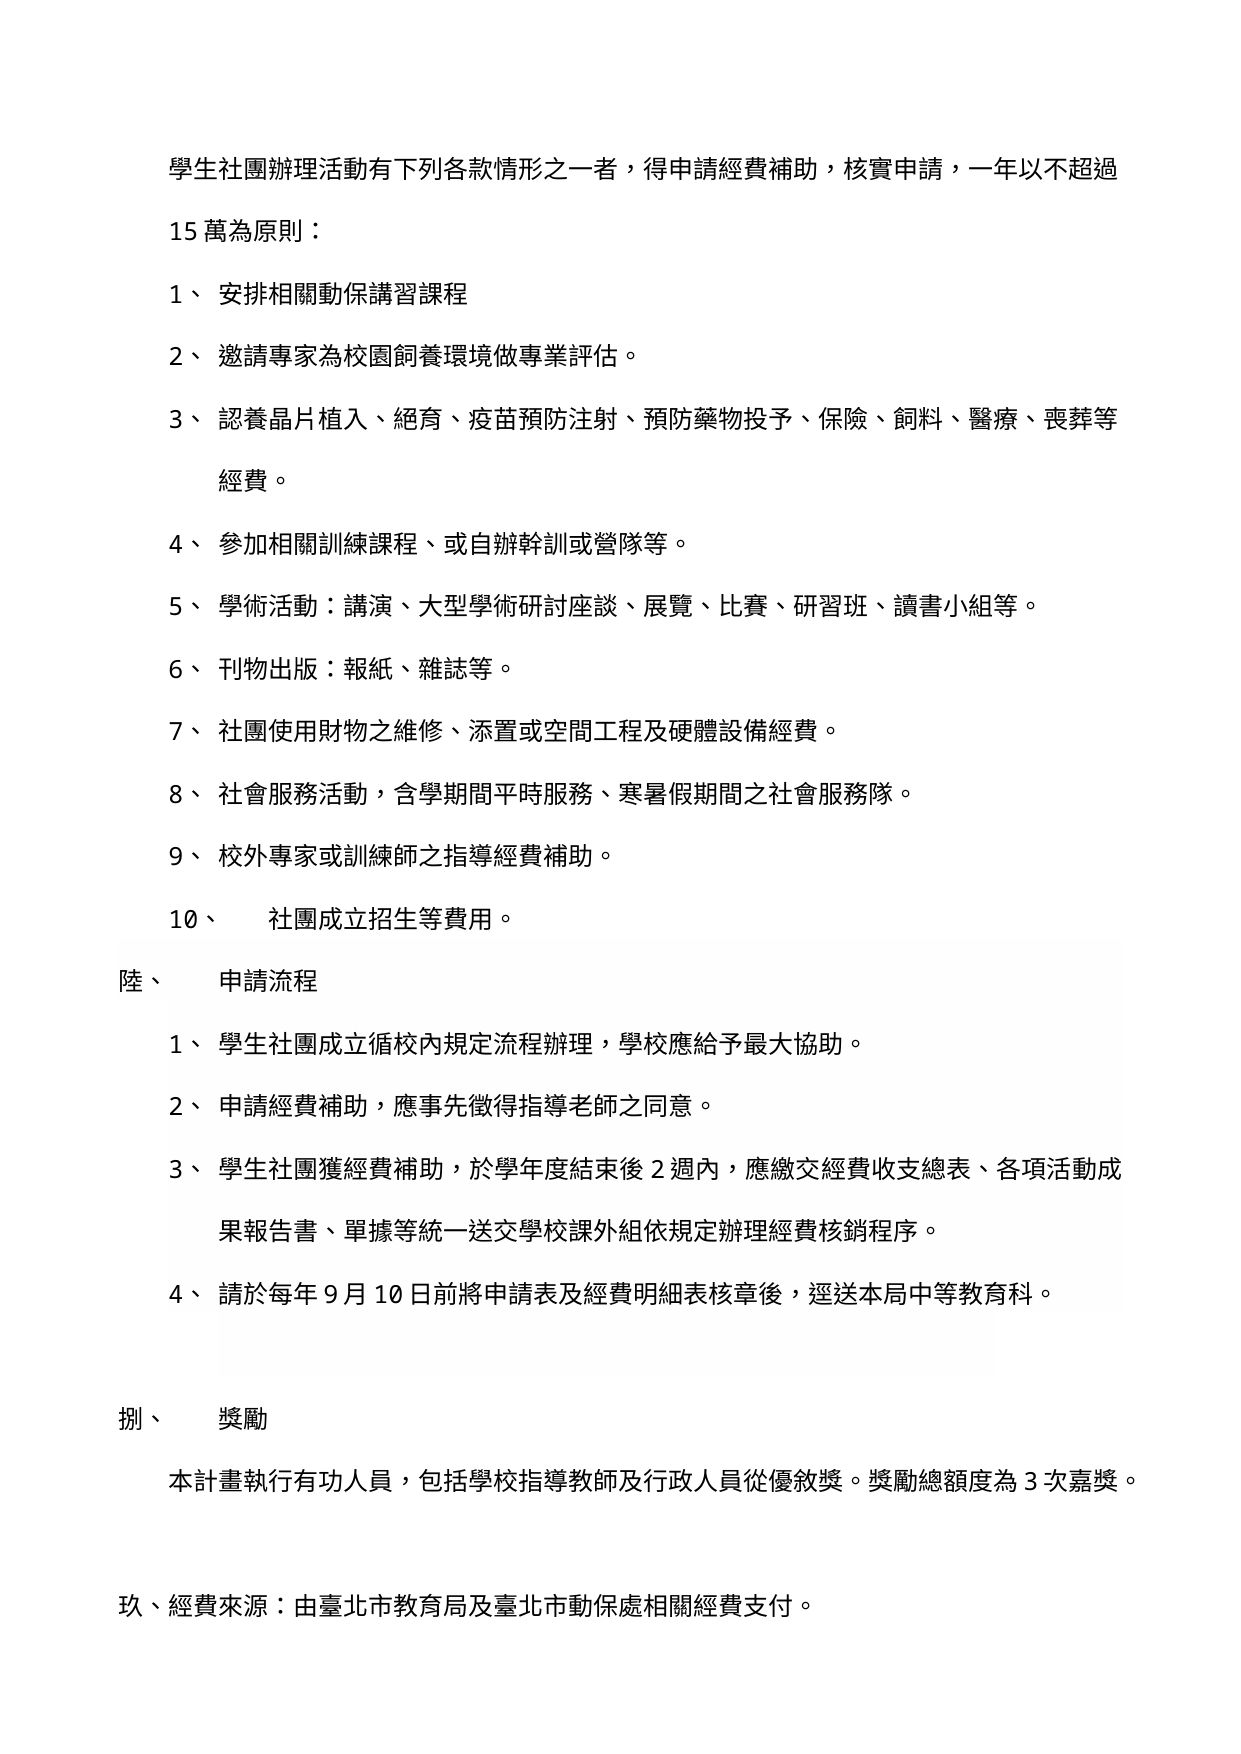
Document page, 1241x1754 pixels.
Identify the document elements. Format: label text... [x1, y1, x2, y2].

text 學生社團辦理活動有下列各款情形之一者，得申請經費補助，核實申請，一年以不超過15萬為原則： [168, 126, 1122, 251]
list 學生社團獲經費補助，於學年度結束後2週內，應繳交經費收支總表、各項活動成果報告書、單據等統一送交學校課外組依規定辦理經費核銷程序。 [168, 1126, 1122, 1251]
list 申請經費補助，應事先徵得指導老師之同意。 [168, 1063, 1122, 1126]
list 學生社團成立循校內規定流程辦理，學校應給予最大協助。 [168, 1001, 1122, 1063]
list 請於每年9月10日前將申請表及經費明細表核章後，逕送本局中等教育科。 [168, 1251, 1122, 1313]
text 玖、經費來源：由臺北市教育局及臺北市動保處相關經費支付。 [118, 1563, 1122, 1626]
list 社團成立招生等費用。 [168, 876, 1122, 938]
list 邀請專家為校園飼養環境做專業評估。 [168, 313, 1122, 376]
list 認養晶片植入、絕育、疫苗預防注射、預防藥物投予、保險、飼料、醫療、喪葬等經費。 [168, 376, 1122, 501]
list 安排相關動保講習課程 [168, 251, 1122, 313]
list 參加相關訓練課程、或自辦幹訓或營隊等。 [168, 501, 1122, 563]
list 學術活動：講演、大型學術研討座談、展覽、比賽、研習班、讀書小組等。 [168, 563, 1122, 626]
text 本計畫執行有功人員，包括學校指導教師及行政人員從優敘獎。獎勵總額度為3次嘉獎。 [168, 1438, 1122, 1501]
list 校外專家或訓練師之指導經費補助。 [168, 813, 1122, 876]
list 獎勵 [118, 1376, 1122, 1438]
list 社會服務活動，含學期間平時服務、寒暑假期間之社會服務隊。 [168, 751, 1122, 813]
list 社團使用財物之維修、添置或空間工程及硬體設備經費。 [168, 688, 1122, 751]
list 申請流程 [118, 938, 1122, 1001]
list 刊物出版：報紙、雜誌等。 [168, 626, 1122, 688]
